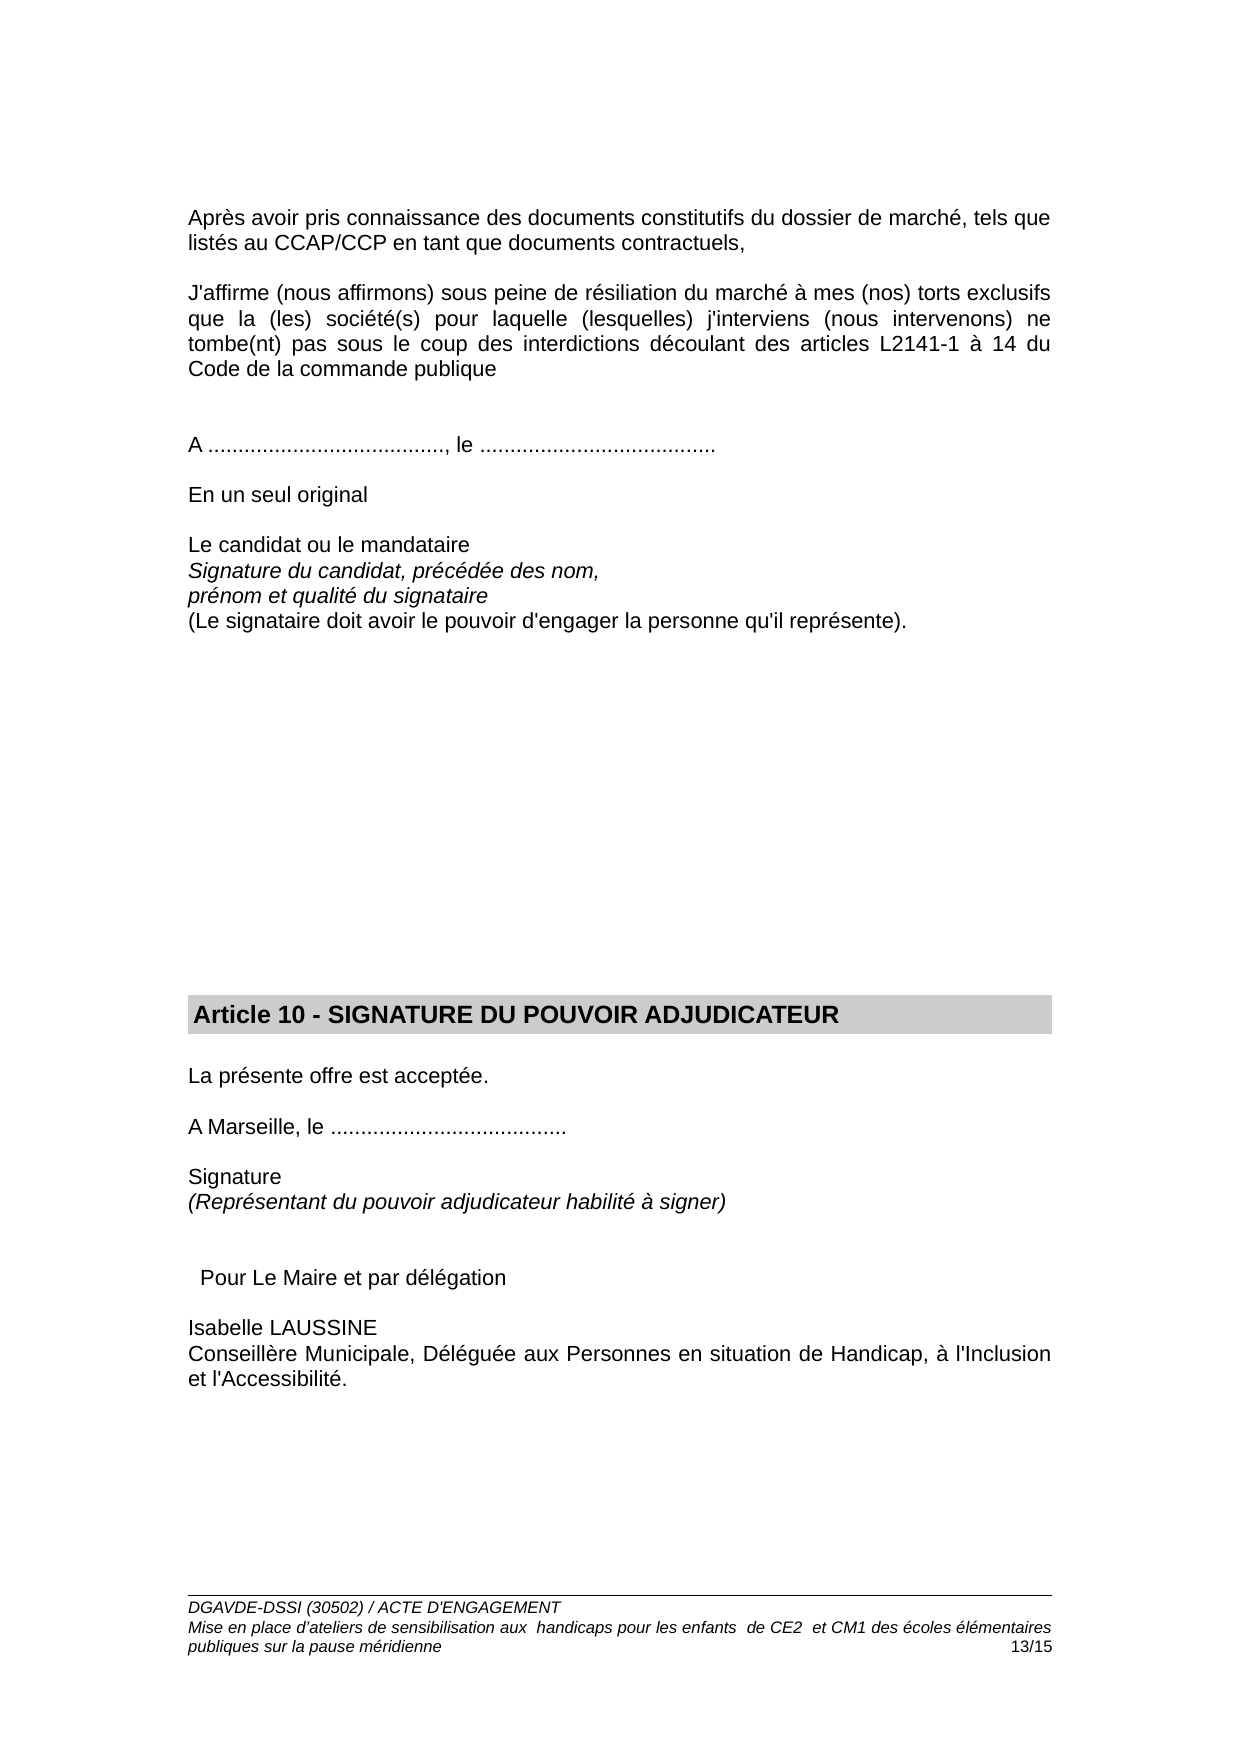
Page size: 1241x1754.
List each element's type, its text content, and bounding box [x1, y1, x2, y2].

text Signature du candidat, précédée des nom, [188, 557, 1052, 583]
text (Le signataire doit avoir le pouvoir d'engager la personne qu'il représente). [188, 608, 1052, 633]
text Signature [188, 1164, 1052, 1189]
text La présente offre est acceptée. [188, 1063, 1052, 1088]
text prénom et qualité du signataire [188, 583, 1052, 608]
text Conseillère Municipale, Déléguée aux Personnes en situation de Handicap, à l'Inclusion et l'Accessibilité. [188, 1340, 1052, 1391]
subtitle SIGNATURE DU POUVOIR ADJUDICATEUR [190, 997, 1050, 1032]
text Le candidat ou le mandataire [188, 532, 1052, 557]
text Pour Le Maire et par délégation [188, 1265, 1052, 1290]
text (Représentant du pouvoir adjudicateur habilité à signer) [188, 1189, 1052, 1214]
text A Marseille, le ....................................... [188, 1113, 1052, 1139]
text A ......................................., le ....................................... [188, 431, 1052, 457]
text J'affirme (nous affirmons) sous peine de résiliation du marché à mes (nos) torts exclusifs que la (les) société(s) pour laquelle (lesquelles) j'interviens (nous intervenons) ne tombe(nt) pas sous le coup des interdictions découlant des articles L2141-1 à 14 du Code de la commande publique [188, 280, 1052, 381]
text En un seul original [188, 482, 1052, 507]
text Après avoir pris connaissance des documents constitutifs du dossier de marché, tels que listés au CCAP/CCP en tant que documents contractuels, [188, 204, 1052, 255]
text Isabelle LAUSSINE [188, 1315, 1052, 1340]
